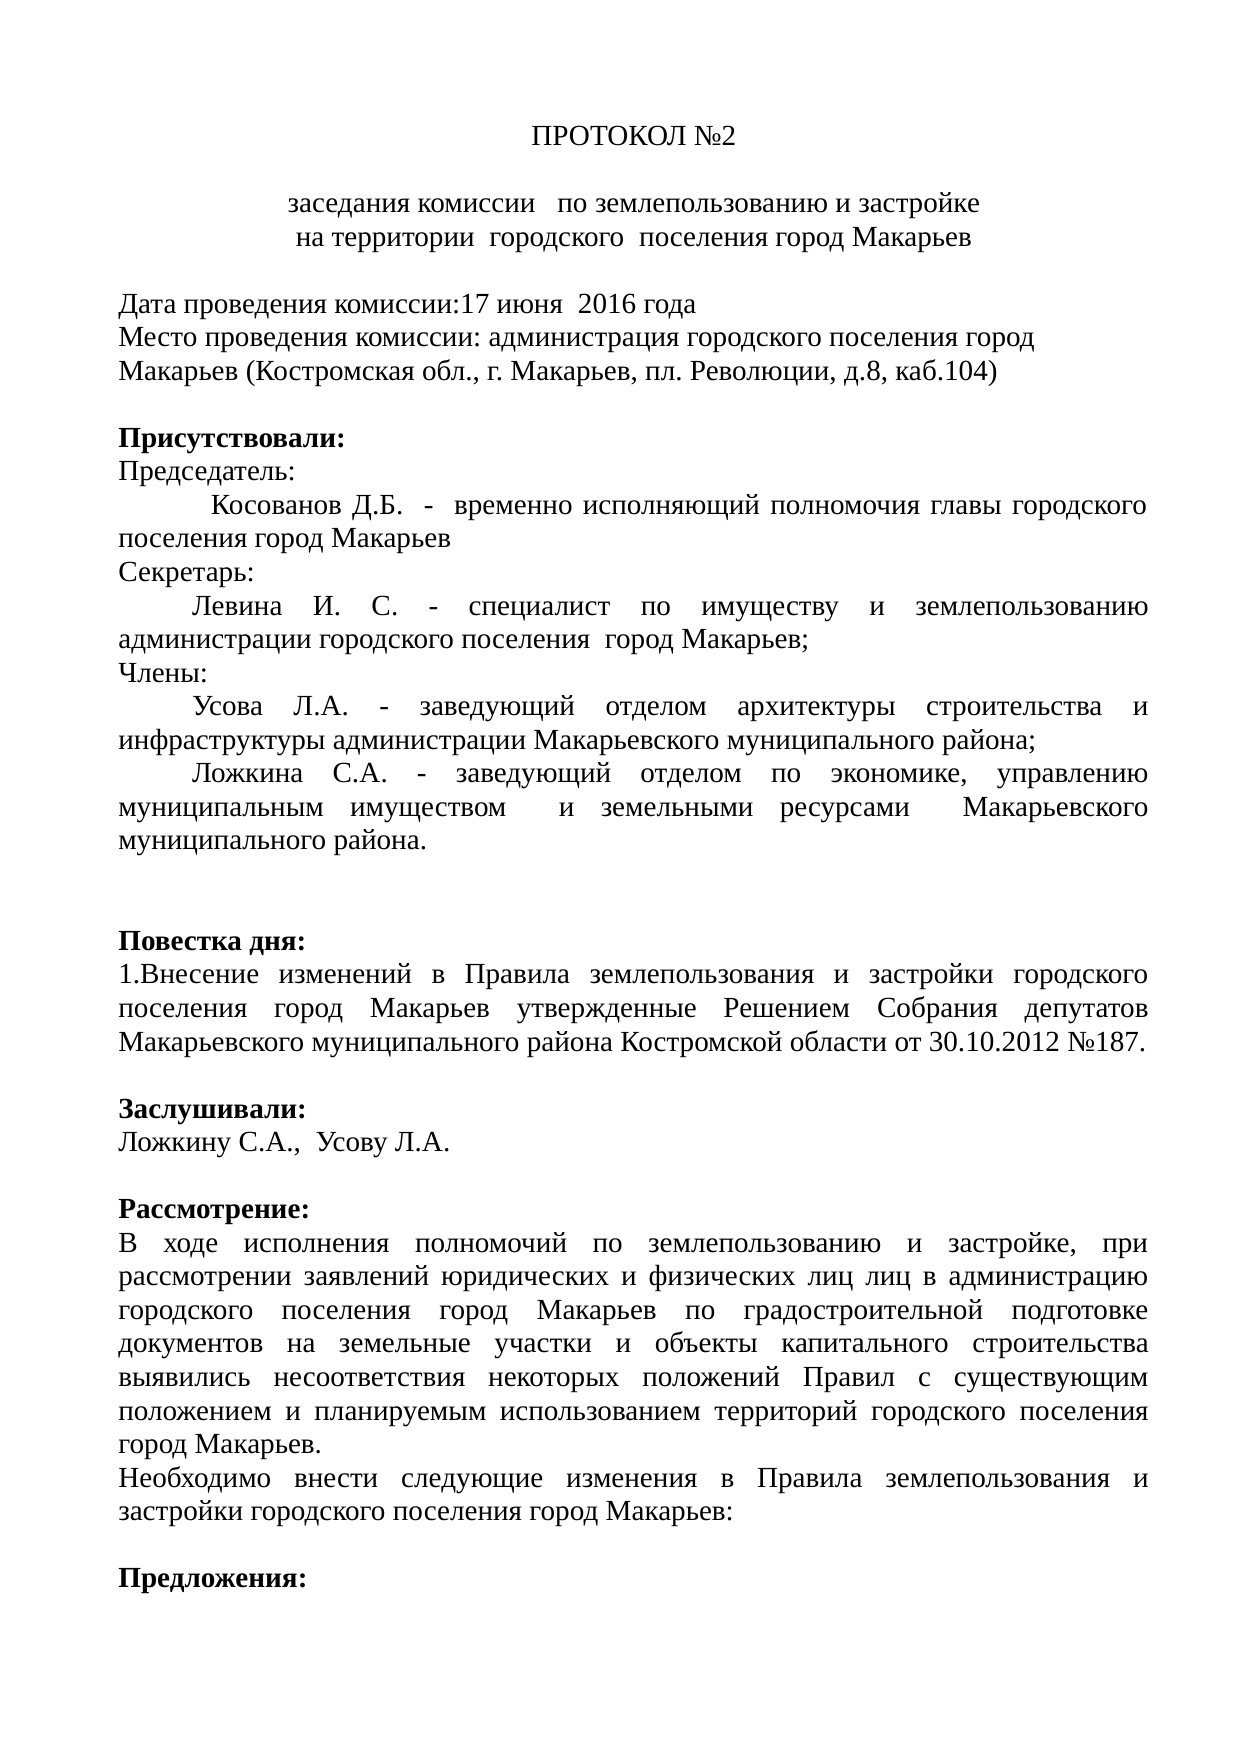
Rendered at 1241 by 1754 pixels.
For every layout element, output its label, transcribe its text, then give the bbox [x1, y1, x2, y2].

text Необходимо внести следующие изменения в Правила землепользования и застройки городского поселения город Макарьев: [118, 1460, 1149, 1527]
text Усова Л.А. - заведующий отделом архитектуры строительства и инфраструктуры администрации Макарьевского муниципального района; [118, 688, 1149, 755]
text ПРОТОКОЛ №2 [118, 118, 1149, 152]
text Заслушивали: [118, 1091, 1149, 1124]
text Секретарь: [118, 554, 1149, 588]
text на территории городского поселения город Макарьев [118, 219, 1149, 252]
text Ложкину С.А., Усову Л.А. [118, 1124, 1149, 1158]
text Место проведения комиссии: администрация городского поселения город Макарьев (Костромская обл., г. Макарьев, пл. Революции, д.8, каб.104) [118, 319, 1149, 386]
text Левина И. С. - специалист по имуществу и землепользованию администрации городского поселения город Макарьев; [118, 588, 1149, 655]
text Рассмотрение: [118, 1191, 1149, 1225]
text Председатель: [118, 453, 1149, 487]
text Дата проведения комиссии:17 июня 2016 года [118, 286, 1149, 319]
text Ложкина С.А. - заведующий отделом по экономике, управлению муниципальным имуществом и земельными ресурсами Макарьевского муниципального района. [118, 755, 1149, 856]
text Косованов Д.Б. - временно исполняющий полномочия главы городского поселения город Макарьев [118, 487, 1149, 554]
text Предложения: [118, 1560, 1149, 1594]
text Присутствовали: [118, 420, 1149, 453]
list Внесение изменений в Правила землепользования и застройки городского поселения город Макарьев утвержденные Решением Собрания депутатов Макарьевского муниципального района Костромской области от 30.10.2012 №187. [118, 957, 1149, 1057]
text заседания комиссии по землепользованию и застройке [118, 185, 1149, 219]
text В ходе исполнения полномочий по землепользованию и застройке, при рассмотрении заявлений юридических и физических лиц лиц в администрацию городского поселения город Макарьев по градостроительной подготовке документов на земельные участки и объекты капитального строительства выявились несоответствия некоторых положений Правил с существующим положением и планируемым использованием территорий городского поселения город Макарьев. [118, 1225, 1149, 1460]
text Члены: [118, 655, 1149, 688]
text Повестка дня: [118, 923, 1149, 957]
